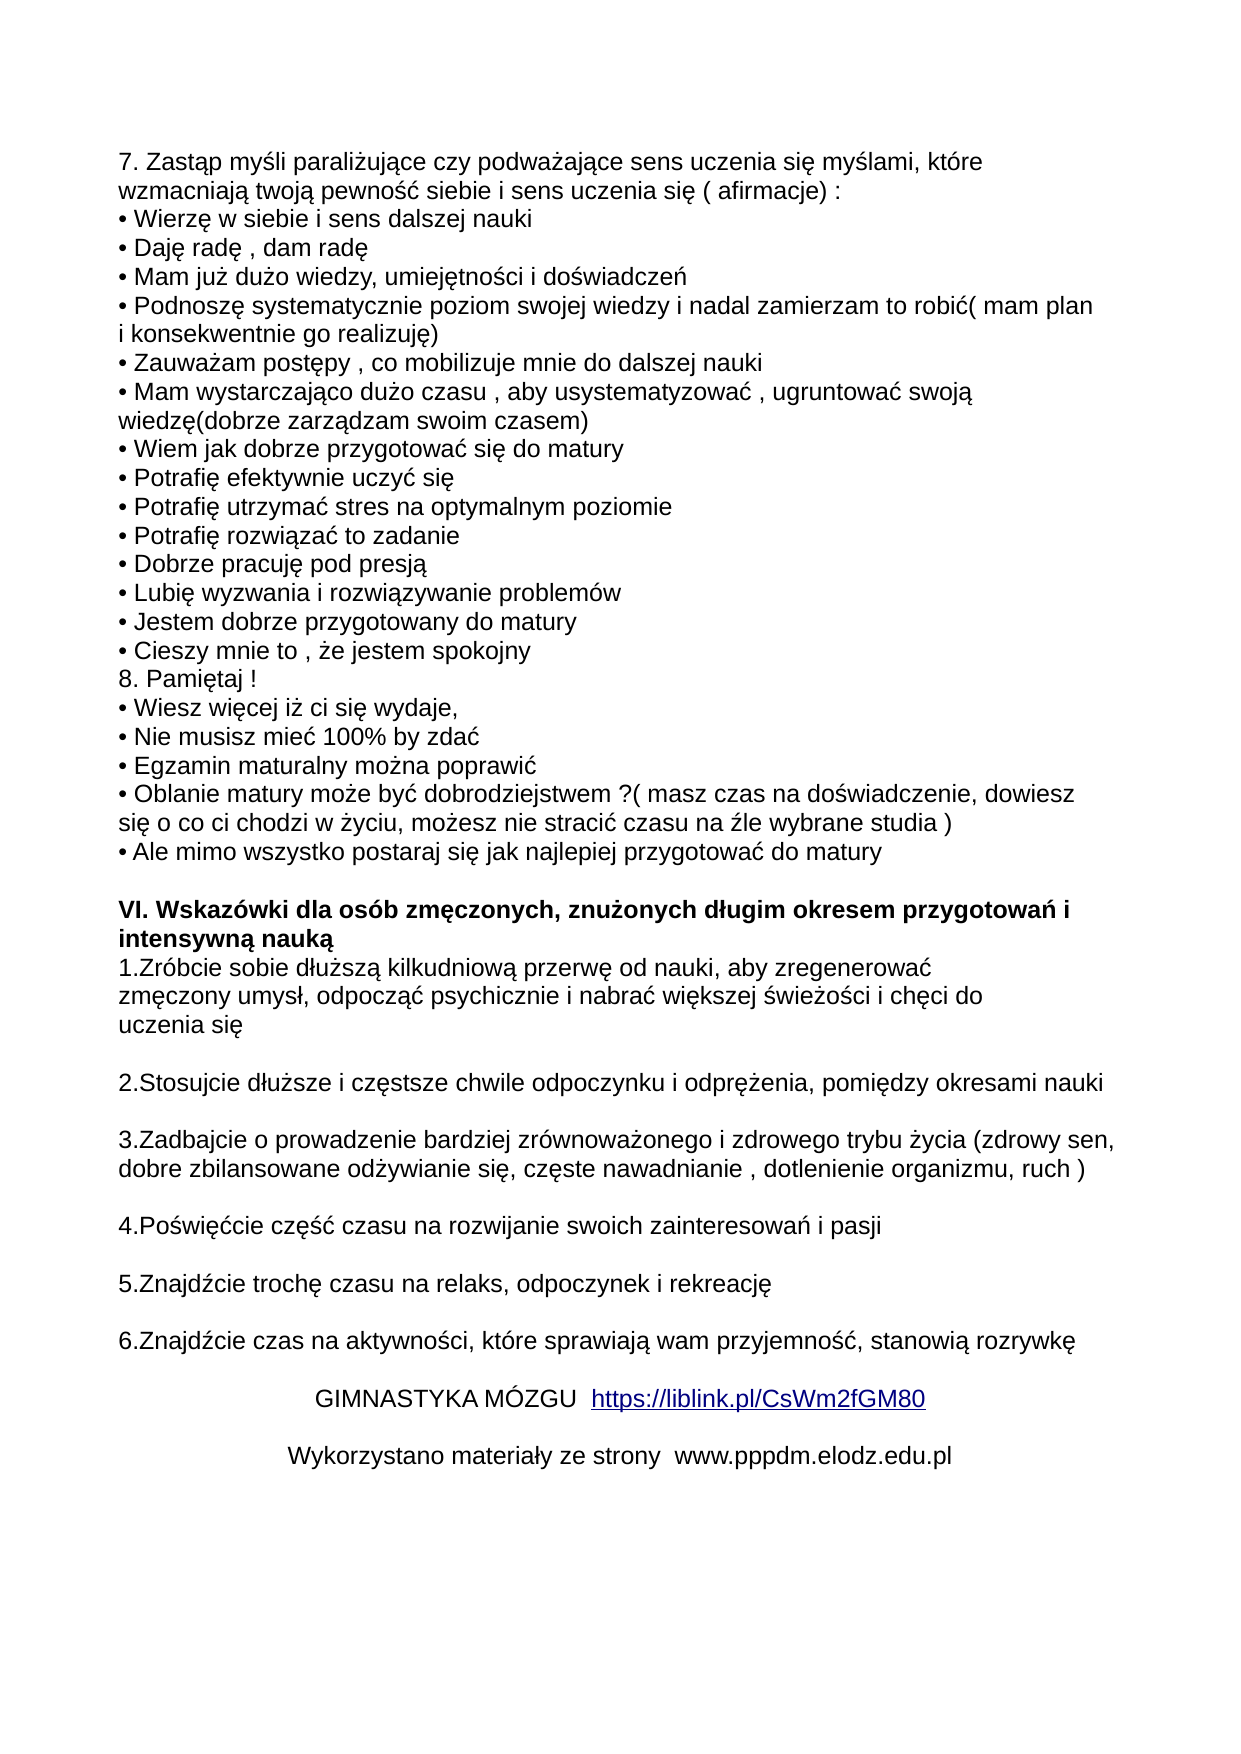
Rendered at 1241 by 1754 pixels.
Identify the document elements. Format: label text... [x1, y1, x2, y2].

text 7. Zastąp myśli paraliżujące czy podważające sens uczenia się myślami, które wzmacniają twoją pewność siebie i sens uczenia się ( afirmacje) : • Wierzę w siebie i sens dalszej nauki • Daję radę , dam radę • Mam już dużo wiedzy, umiejętności i doświadczeń • Podnoszę systematycznie poziom swojej wiedzy i nadal zamierzam to robić( mam plan i konsekwentnie go realizuję) • Zauważam postępy , co mobilizuje mnie do dalszej nauki • Mam wystarczająco dużo czasu , aby usystematyzować , ugruntować swoją wiedzę(dobrze zarządzam swoim czasem) • Wiem jak dobrze przygotować się do matury • Potrafię efektywnie uczyć się • Potrafię utrzymać stres na optymalnym poziomie • Potrafię rozwiązać to zadanie • Dobrze pracuję pod presją • Lubię wyzwania i rozwiązywanie problemów • Jestem dobrze przygotowany do matury • Cieszy mnie to , że jestem spokojny 8. Pamiętaj ! • Wiesz więcej iż ci się wydaje, • Nie musisz mieć 100% by zdać • Egzamin maturalny można poprawić • Oblanie matury może być dobrodziejstwem ?( masz czas na doświadczenie, dowiesz się o co ci chodzi w życiu, możesz nie stracić czasu na źle wybrane studia ) • Ale mimo wszystko postaraj się jak najlepiej przygotować do matury [118, 118, 1122, 866]
text VI. Wskazówki dla osób zmęczonych, znużonych długim okresem przygotowań i intensywną nauką 1.Zróbcie sobie dłuższą kilkudniową przerwę od nauki, aby zregenerować zmęczony umysł, odpocząć psychicznie i nabrać większej świeżości i chęci do uczenia się 2.Stosujcie dłuższe i częstsze chwile odpoczynku i odprężenia, pomiędzy okresami nauki 3.Zadbajcie o prowadzenie bardziej zrównoważonego i zdrowego trybu życia (zdrowy sen, dobre zbilansowane odżywianie się, częste nawadnianie , dotlenienie organizmu, ruch ) 4.Poświęćcie część czasu na rozwijanie swoich zainteresowań i pasji 5.Znajdźcie trochę czasu na relaks, odpoczynek i rekreację 6.Znajdźcie czas na aktywności, które sprawiają wam przyjemność, stanowią rozrywkę [118, 895, 1122, 1355]
text GIMNASTYKA MÓZGU https://liblink.pl/CsWm2fGM80 [118, 1384, 1122, 1413]
text Wykorzystano materiały ze strony www.pppdm.elodz.edu.pl [118, 1441, 1122, 1470]
